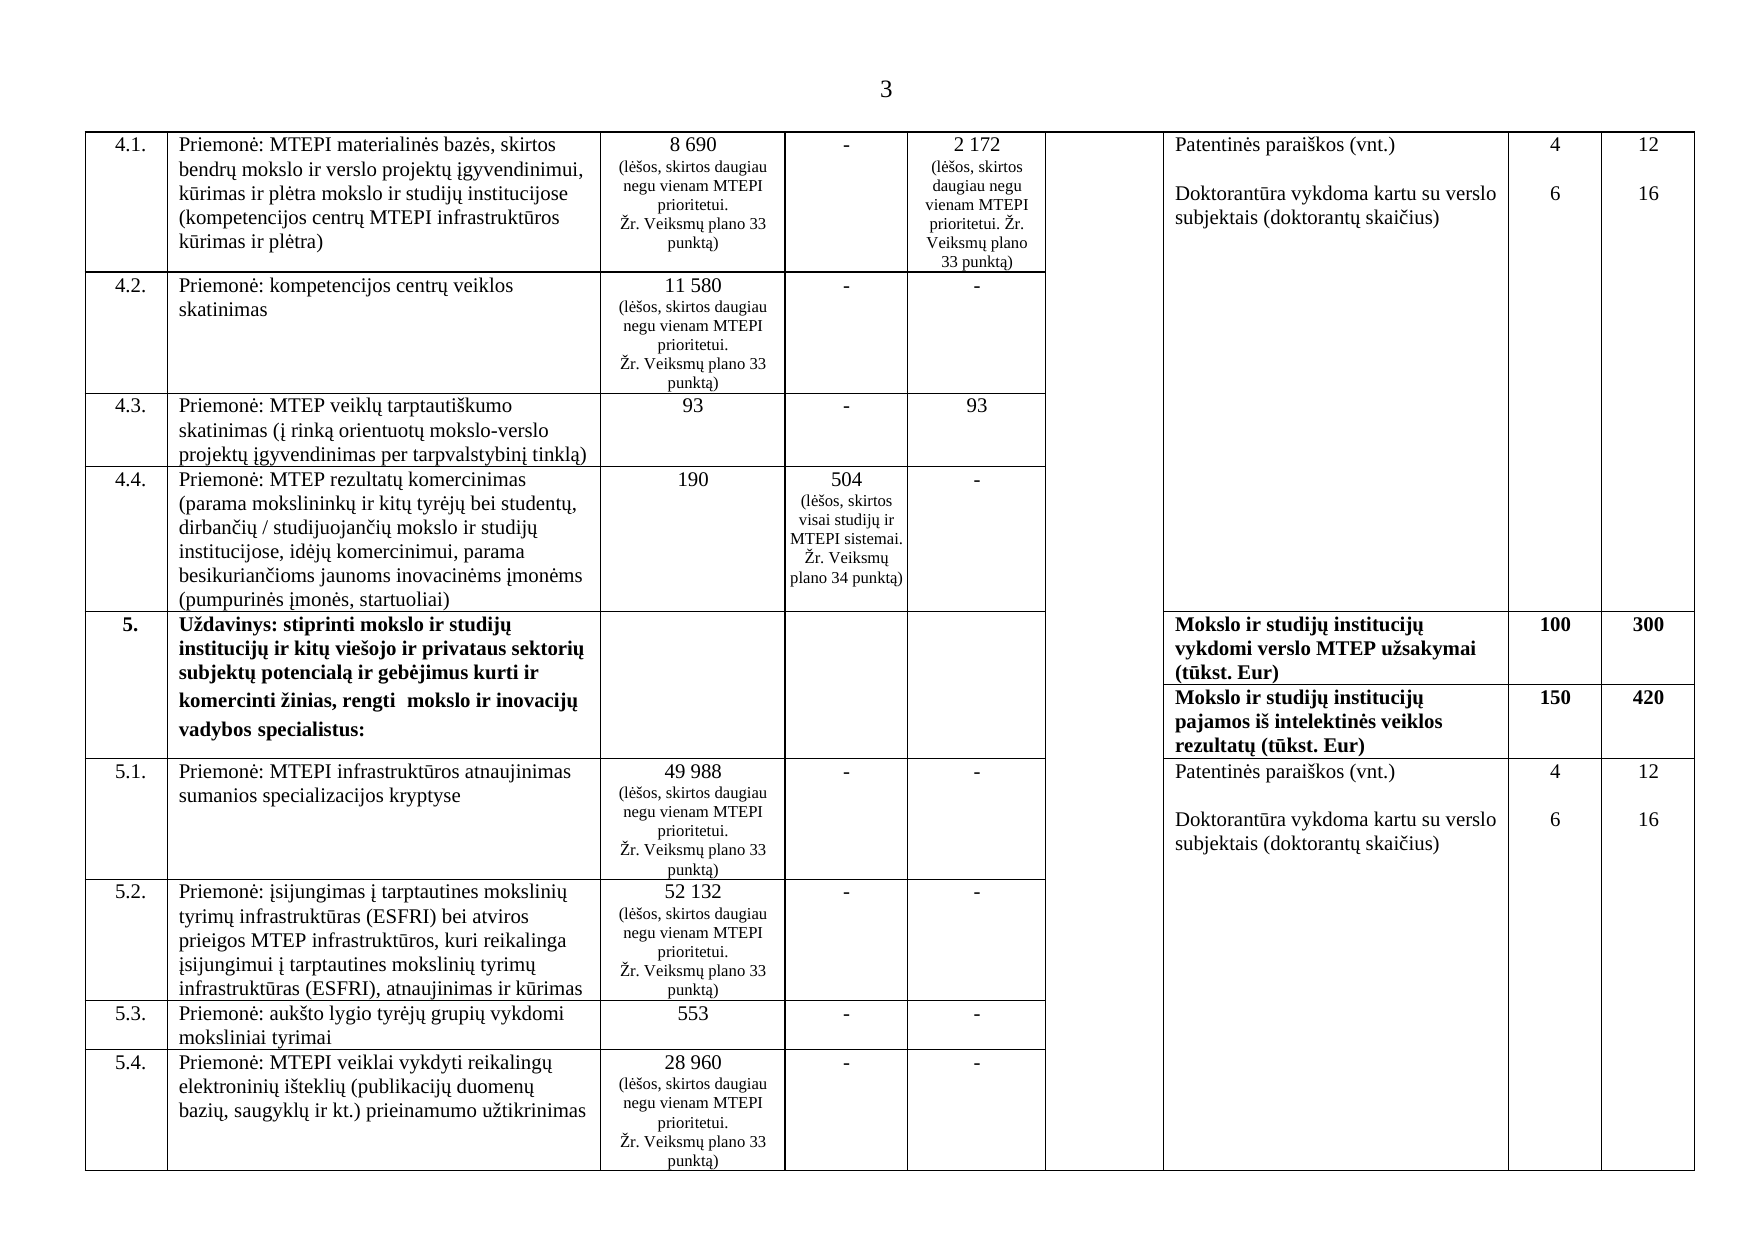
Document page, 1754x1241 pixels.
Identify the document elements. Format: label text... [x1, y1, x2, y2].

table_cell 2 172 (lėšos, skirtos daugiau negu vienam MTEPI prioritetui. Žr. Veiksmų plano 33 punktą) [908, 133, 1045, 271]
table_cell - [786, 1050, 907, 1170]
table_cell - [786, 273, 907, 392]
table_cell 4.3. [86, 394, 167, 466]
table_cell Priemonė: įsijungimas į tarptautines mokslinių tyrimų infrastruktūras (ESFRI) bei atviros prieigos MTEP infrastruktūros, kuri reikalinga įsijungimui į tarptautines mokslinių tyrimų infrastruktūras (ESFRI), atnaujinimas ir kūrimas [168, 880, 600, 1000]
table_cell - [786, 394, 907, 466]
table_cell Patentinės paraiškos (vnt.) Doktorantūra vykdoma kartu su verslo subjektais (doktorantų skaičius) [1164, 133, 1508, 611]
table_cell 49 988 (lėšos, skirtos daugiau negu vienam MTEPI prioritetui. Žr. Veiksmų plano 33 punktą) [601, 759, 784, 878]
table_cell - [786, 133, 907, 271]
table_cell 4.4. [86, 467, 167, 611]
table_cell Priemonė: aukšto lygio tyrėjų grupių vykdomi moksliniai tyrimai [168, 1001, 600, 1049]
table_cell - [786, 759, 907, 878]
table_cell 93 [908, 394, 1045, 466]
table_cell 5.1. [86, 759, 167, 878]
table_cell 190 [601, 467, 784, 611]
table_cell 300 [1602, 612, 1694, 684]
table_cell 4.1. [86, 133, 167, 271]
table_cell - [908, 1050, 1045, 1170]
table_cell Patentinės paraiškos (vnt.) Doktorantūra vykdoma kartu su verslo subjektais (doktorantų skaičius) [1164, 759, 1508, 1170]
table_cell [786, 612, 907, 757]
table_cell 12 16 [1602, 133, 1694, 611]
table_cell 52 132 (lėšos, skirtos daugiau negu vienam MTEPI prioritetui. Žr. Veiksmų plano 33 punktą) [601, 880, 784, 1000]
table_cell 93 [601, 394, 784, 466]
table_cell 12 16 [1602, 759, 1694, 1170]
table_cell - [908, 880, 1045, 1000]
table_cell [908, 612, 1045, 757]
table_cell 420 [1602, 685, 1694, 757]
table_cell Priemonė: MTEPI materialinės bazės, skirtos bendrų mokslo ir verslo projektų įgyvendinimui, kūrimas ir plėtra mokslo ir studijų institucijose (kompetencijos centrų MTEPI infrastruktūros kūrimas ir plėtra) [168, 133, 600, 271]
table_cell 5.3. [86, 1001, 167, 1049]
table_cell 4.2. [86, 273, 167, 392]
table_cell - [908, 759, 1045, 878]
table_cell 5. [86, 612, 167, 757]
table_cell 100 [1509, 612, 1601, 684]
table_cell 28 960 (lėšos, skirtos daugiau negu vienam MTEPI prioritetui. Žr. Veiksmų plano 33 punktą) [601, 1050, 784, 1170]
table_cell [601, 612, 784, 757]
table_cell 4 6 [1509, 133, 1601, 611]
table_cell Priemonė: MTEPI veiklai vykdyti reikalingų elektroninių išteklių (publikacijų duomenų bazių, saugyklų ir kt.) prieinamumo užtikrinimas [168, 1050, 600, 1170]
table_cell - [786, 880, 907, 1000]
table_cell - [908, 467, 1045, 611]
table_cell - [908, 1001, 1045, 1049]
table_cell Priemonė: MTEP veiklų tarptautiškumo skatinimas (į rinką orientuotų mokslo-verslo projektų įgyvendinimas per tarpvalstybinį tinklą) [168, 394, 600, 466]
table_cell Mokslo ir studijų institucijų vykdomi verslo MTEP užsakymai (tūkst. Eur) [1164, 612, 1508, 684]
table_cell 150 [1509, 685, 1601, 757]
table_cell 504 (lėšos, skirtos visai studijų ir MTEPI sistemai. Žr. Veiksmų plano 34 punktą) [786, 467, 907, 611]
table_cell 5.4. [86, 1050, 167, 1170]
table_cell - [786, 1001, 907, 1049]
table_cell 4 6 [1509, 759, 1601, 1170]
table_cell Mokslo ir studijų institucijų pajamos iš intelektinės veiklos rezultatų (tūkst. Eur) [1164, 685, 1508, 757]
table_cell Uždavinys: stiprinti mokslo ir studijų institucijų ir kitų viešojo ir privataus sektorių subjektų potencialą ir gebėjimus kurti ir komercinti žinias, rengti mokslo ir inovacijų vadybos specialistus: [168, 612, 600, 757]
table_cell Priemonė: kompetencijos centrų veiklos skatinimas [168, 273, 600, 392]
table_cell 8 690 (lėšos, skirtos daugiau negu vienam MTEPI prioritetui. Žr. Veiksmų plano 33 punktą) [601, 133, 784, 271]
table_cell 11 580 (lėšos, skirtos daugiau negu vienam MTEPI prioritetui. Žr. Veiksmų plano 33 punktą) [601, 273, 784, 392]
table_cell [1046, 133, 1163, 1170]
table_cell 553 [601, 1001, 784, 1049]
table_cell 5.2. [86, 880, 167, 1000]
table_cell - [908, 273, 1045, 392]
table_cell Priemonė: MTEP rezultatų komercinimas (parama mokslininkų ir kitų tyrėjų bei studentų, dirbančių / studijuojančių mokslo ir studijų institucijose, idėjų komercinimui, parama besikuriančioms jaunoms inovacinėms įmonėms (pumpurinės įmonės, startuoliai) [168, 467, 600, 611]
table_cell Priemonė: MTEPI infrastruktūros atnaujinimas sumanios specializacijos kryptyse [168, 759, 600, 878]
